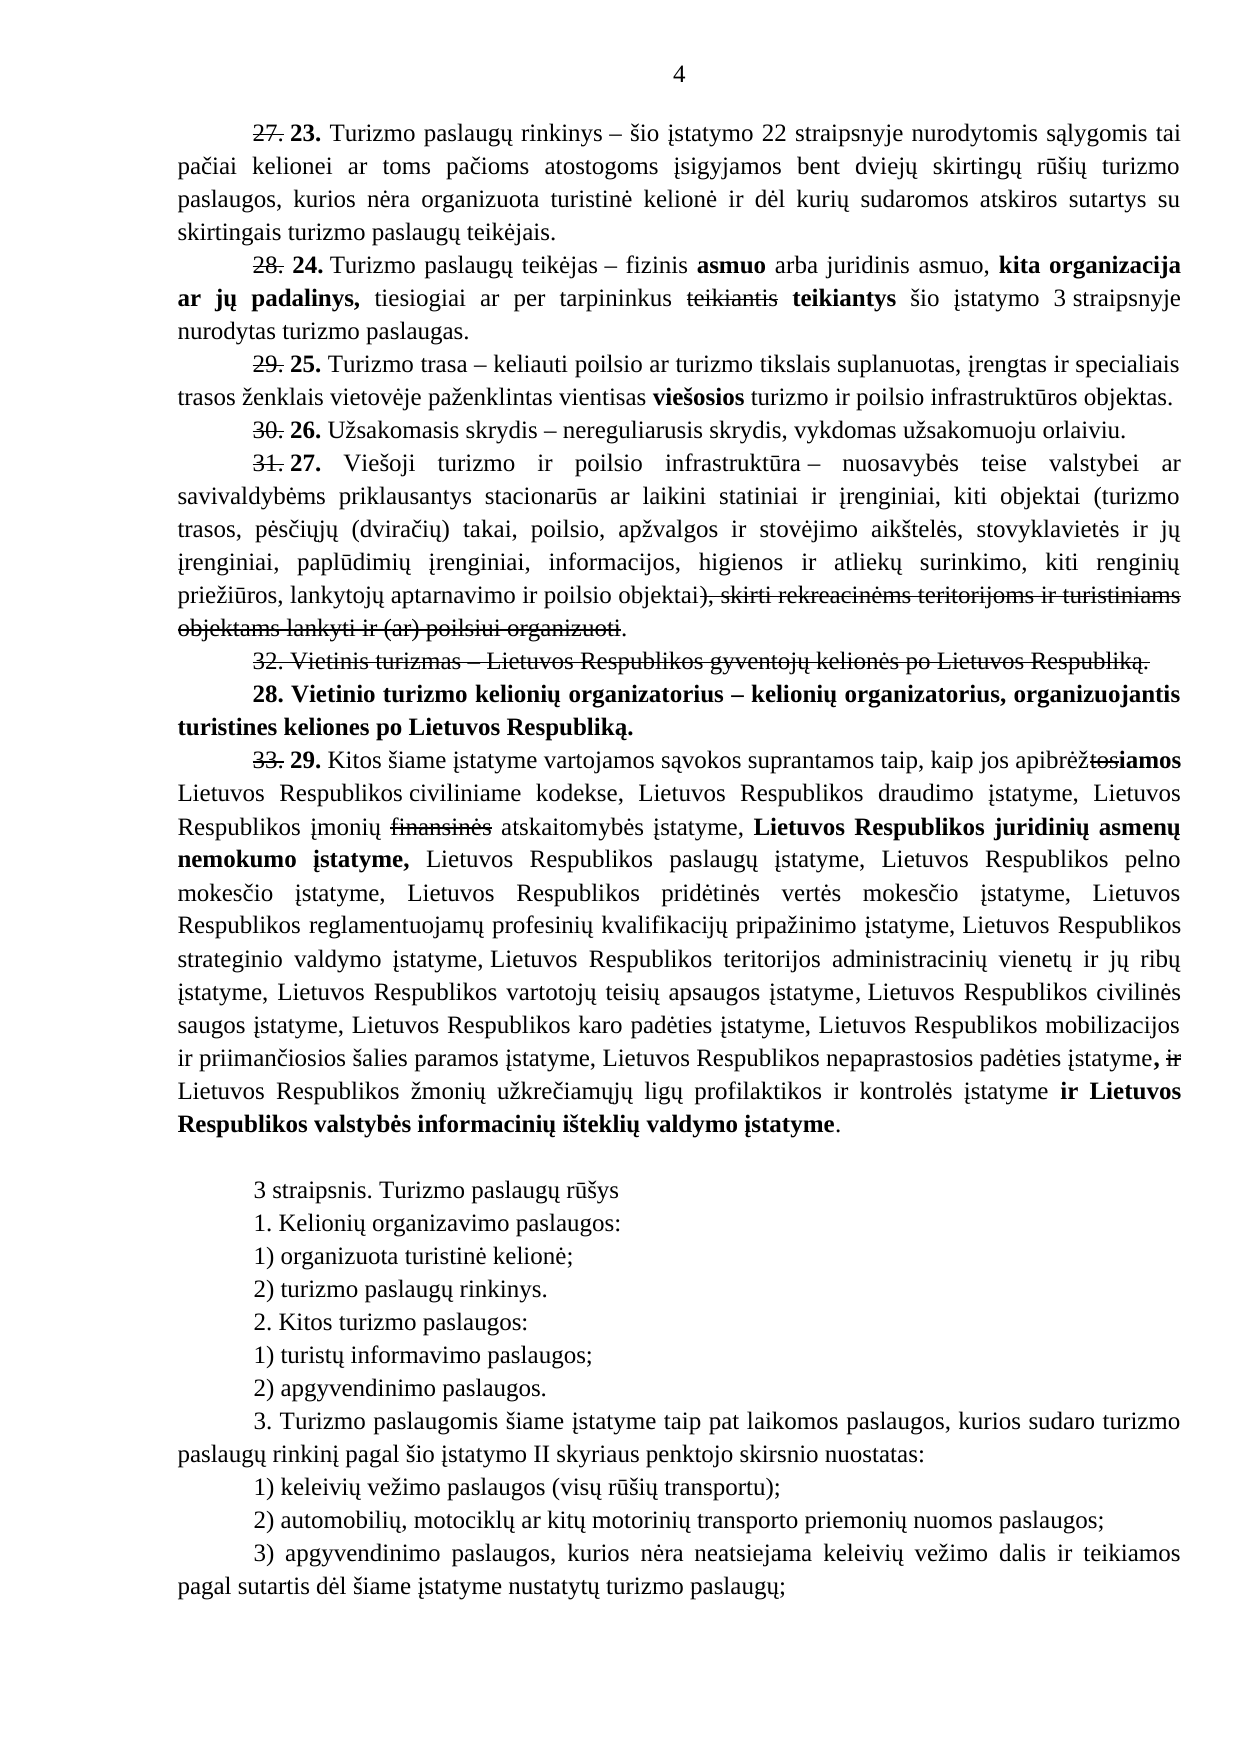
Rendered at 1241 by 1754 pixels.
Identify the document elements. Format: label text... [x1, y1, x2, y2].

text 3) apgyvendinimo paslaugos, kurios nėra neatsiejama keleivių vežimo dalis ir teikiamos pagal sutartis dėl šiame įstatyme nustatytų turizmo paslaugų; [177, 1538, 1181, 1600]
text 2. Kitos turizmo paslaugos: [177, 1307, 1181, 1336]
text 30. 26. Užsakomasis skrydis – nereguliarusis skrydis, vykdomas užsakomuoju orlaiviu. [177, 415, 1181, 444]
text 28. 24. Turizmo paslaugų teikėjas – fizinis asmuo arba juridinis asmuo, kita organizacija ar jų padalinys, tiesiogiai ar per tarpininkus teikiantis teikiantys šio įstatymo 3 straipsnyje nurodytas turizmo paslaugas. [177, 250, 1181, 345]
text 32. Vietinis turizmas – Lietuvos Respublikos gyventojų kelionės po Lietuvos Respubliką. [177, 646, 1181, 675]
text 1) organizuota turistinė kelionė; [177, 1241, 1181, 1269]
text 3. Turizmo paslaugomis šiame įstatyme taip pat laikomos paslaugos, kurios sudaro turizmo paslaugų rinkinį pagal šio įstatymo II skyriaus penktojo skirsnio nuostatas: [177, 1406, 1181, 1468]
text 1) turistų informavimo paslaugos; [177, 1340, 1181, 1369]
text 33. 29. Kitos šiame įstatyme vartojamos sąvokos suprantamos taip, kaip jos apibrėžtosiamos Lietuvos Respublikos civiliniame kodekse, Lietuvos Respublikos draudimo įstatyme, Lietuvos Respublikos įmonių finansinės atskaitomybės įstatyme, Lietuvos Respublikos juridinių asmenų nemokumo įstatyme, Lietuvos Respublikos paslaugų įstatyme, Lietuvos Respublikos pelno mokesčio įstatyme, Lietuvos Respublikos pridėtinės vertės mokesčio įstatyme, Lietuvos Respublikos reglamentuojamų profesinių kvalifikacijų pripažinimo įstatyme, Lietuvos Respublikos strateginio valdymo įstatyme, Lietuvos Respublikos teritorijos administracinių vienetų ir jų ribų įstatyme, Lietuvos Respublikos vartotojų teisių apsaugos įstatyme, Lietuvos Respublikos civilinės saugos įstatyme, Lietuvos Respublikos karo padėties įstatyme, Lietuvos Respublikos mobilizacijos ir priimančiosios šalies paramos įstatyme, Lietuvos Respublikos nepaprastosios padėties įstatyme, ir Lietuvos Respublikos žmonių užkrečiamųjų ligų profilaktikos ir kontrolės įstatyme ir Lietuvos Respublikos valstybės informacinių išteklių valdymo įstatyme. [177, 746, 1181, 1137]
text 1) keleivių vežimo paslaugos (visų rūšių transportu); [177, 1472, 1181, 1501]
text 3 straipsnis. Turizmo paslaugų rūšys [177, 1175, 1181, 1203]
text 2) turizmo paslaugų rinkinys. [177, 1274, 1181, 1303]
text 2) automobilių, motociklų ar kitų motorinių transporto priemonių nuomos paslaugos; [177, 1505, 1181, 1534]
text 1. Kelionių organizavimo paslaugos: [177, 1208, 1181, 1237]
text 27. 23. Turizmo paslaugų rinkinys – šio įstatymo 22 straipsnyje nurodytomis sąlygomis tai pačiai kelionei ar toms pačioms atostogoms įsigyjamos bent dviejų skirtingų rūšių turizmo paslaugos, kurios nėra organizuota turistinė kelionė ir dėl kurių sudaromos atskiros sutartys su skirtingais turizmo paslaugų teikėjais. [177, 118, 1181, 246]
text 29. 25. Turizmo trasa – keliauti poilsio ar turizmo tikslais suplanuotas, įrengtas ir specialiais trasos ženklais vietovėje paženklintas vientisas viešosios turizmo ir poilsio infrastruktūros objektas. [177, 349, 1181, 411]
text 31. 27. Viešoji turizmo ir poilsio infrastruktūra – nuosavybės teise valstybei ar savivaldybėms priklausantys stacionarūs ar laikini statiniai ir įrenginiai, kiti objektai (turizmo trasos, pėsčiųjų (dviračių) takai, poilsio, apžvalgos ir stovėjimo aikštelės, stovyklavietės ir jų įrenginiai, paplūdimių įrenginiai, informacijos, higienos ir atliekų surinkimo, kiti renginių priežiūros, lankytojų aptarnavimo ir poilsio objektai), skirti rekreacinėms teritorijoms ir turistiniams objektams lankyti ir (ar) poilsiui organizuoti. [177, 448, 1181, 642]
text 2) apgyvendinimo paslaugos. [177, 1373, 1181, 1402]
text 28. Vietinio turizmo kelionių organizatorius – kelionių organizatorius, organizuojantis turistines keliones po Lietuvos Respubliką. [177, 679, 1181, 741]
